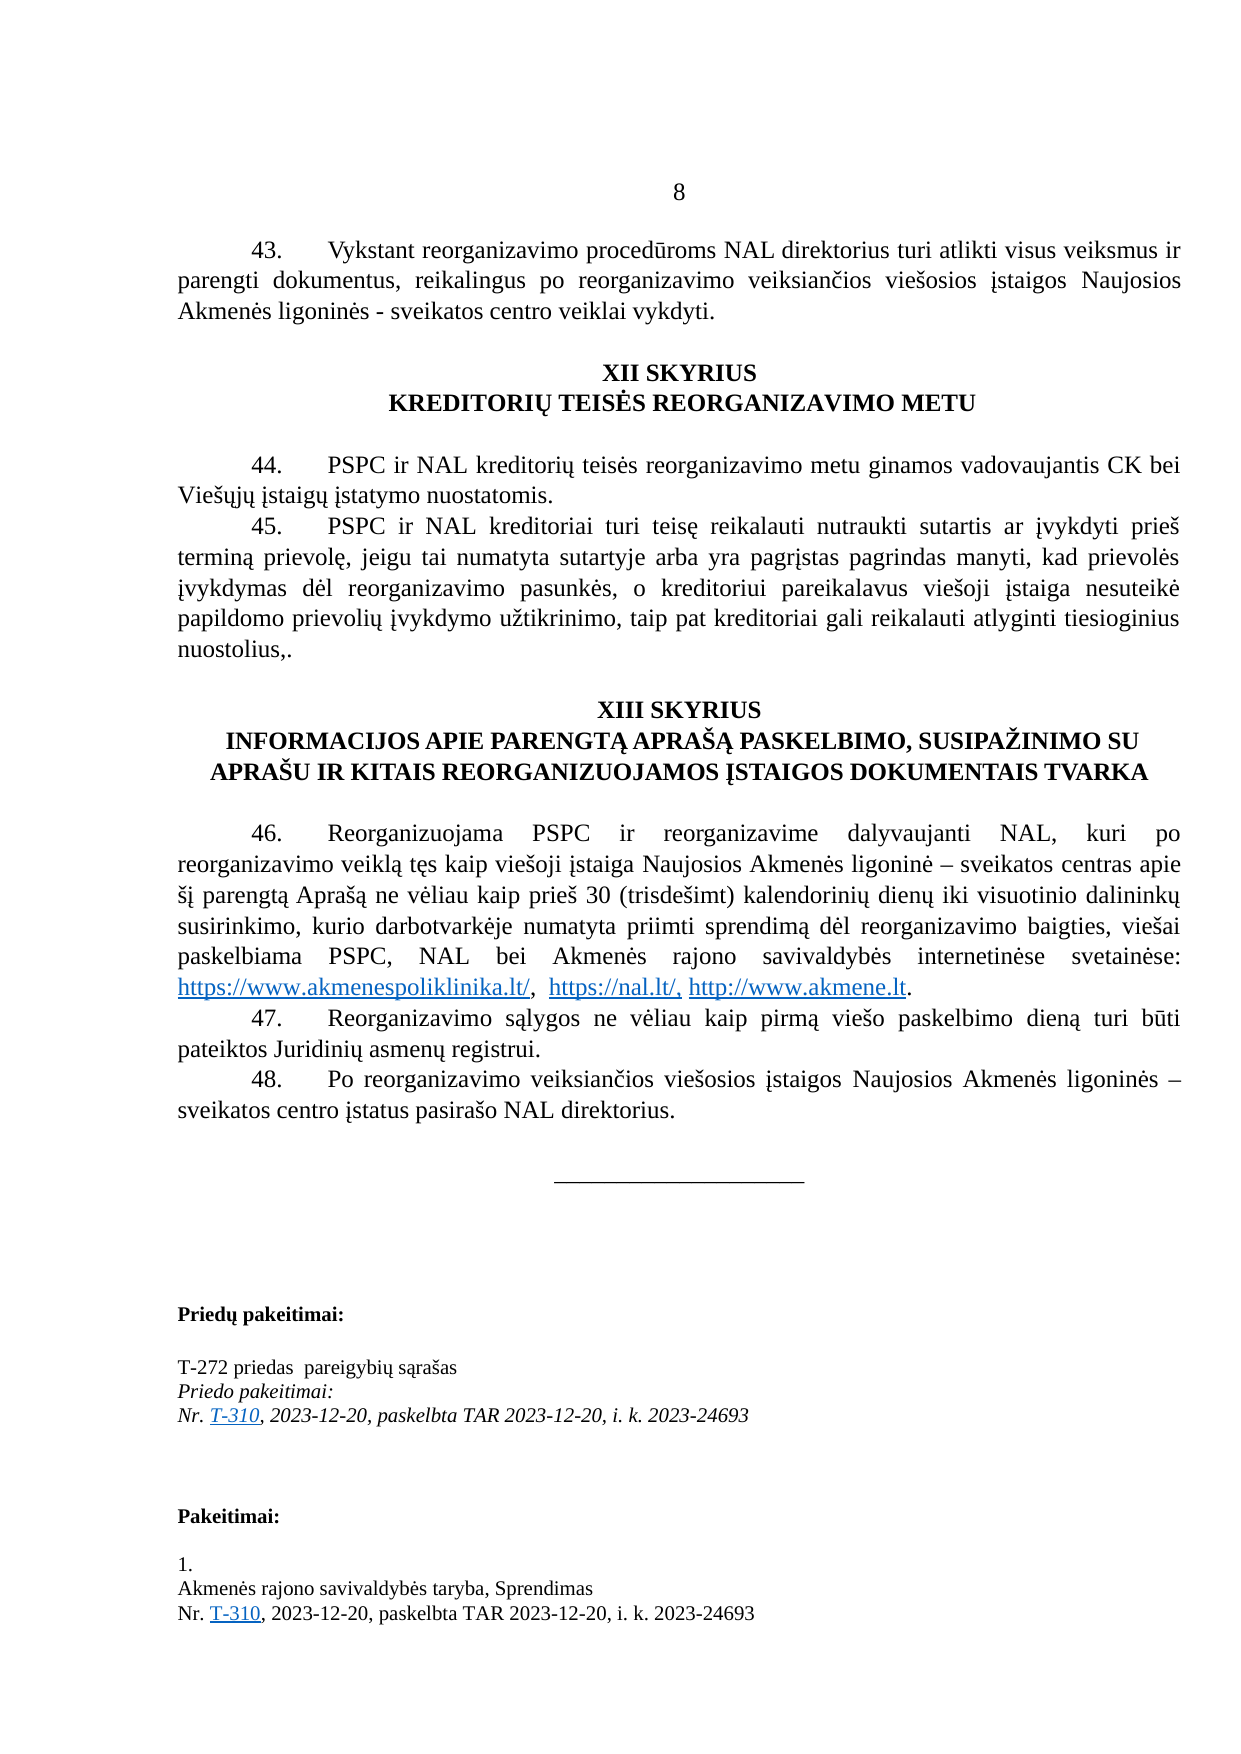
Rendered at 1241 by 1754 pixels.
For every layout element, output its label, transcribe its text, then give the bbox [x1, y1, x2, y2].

text INFORMACIJOS APIE PARENGTĄ APRAŠĄ PASKELBIMO, SUSIPAŽINIMO SU APRAŠU IR KITAIS REORGANIZUOJAMOS ĮSTAIGOS DOKUMENTAIS TVARKA [177, 726, 1181, 786]
text XIII SKYRIUS [177, 696, 1181, 724]
text XII SKYRIUS [177, 358, 1181, 386]
text Pakeitimai: [177, 1504, 1181, 1528]
text KREDITORIŲ TEISĖS REORGANIZAVIMO METU [177, 388, 1181, 417]
text Akmenės rajono savivaldybės taryba, Sprendimas [177, 1576, 1181, 1600]
text Priedų pakeitimai: [177, 1302, 1181, 1326]
text T-272 priedas pareigybių sąrašas [177, 1355, 1181, 1379]
text 43. Vykstant reorganizavimo procedūroms NAL direktorius turi atlikti visus veiksmus ir parengti dokumentus, reikalingus po reorganizavimo veiksiančios viešosios įstaigos Naujosios Akmenės ligoninės - sveikatos centro veiklai vykdyti. [177, 235, 1181, 325]
text Nr. T-310, 2023-12-20, paskelbta TAR 2023-12-20, i. k. 2023-24693 [177, 1403, 1181, 1427]
text 46. Reorganizuojama PSPC ir reorganizavime dalyvaujanti NAL, kuri po reorganizavimo veiklą tęs kaip viešoji įstaiga Naujosios Akmenės ligoninė – sveikatos centras apie šį parengtą Aprašą ne vėliau kaip prieš 30 (trisdešimt) kalendorinių dienų iki visuotinio dalininkų susirinkimo, kurio darbotvarkėje numatyta priimti sprendimą dėl reorganizavimo baigties, viešai paskelbiama PSPC, NAL bei Akmenės rajono savivaldybės internetinėse svetainėse: https://www.akmenespoliklinika.lt/, https://nal.lt/, http://www.akmene.lt. [177, 818, 1181, 1001]
text Nr. T-310, 2023-12-20, paskelbta TAR 2023-12-20, i. k. 2023-24693 [177, 1600, 1181, 1624]
text 1. [177, 1552, 1181, 1576]
text 47. Reorganizavimo sąlygos ne vėliau kaip pirmą viešo paskelbimo dieną turi būti pateiktos Juridinių asmenų registrui. [177, 1003, 1181, 1062]
text Priedo pakeitimai: [177, 1379, 1181, 1403]
text 45. PSPC ir NAL kreditoriai turi teisę reikalauti nutraukti sutartis ar įvykdyti prieš terminą prievolę, jeigu tai numatyta sutartyje arba yra pagrįstas pagrindas manyti, kad prievolės įvykdymas dėl reorganizavimo pasunkės, o kreditoriui pareikalavus viešoji įstaiga nesuteikė papildomo prievolių įvykdymo užtikrinimo, taip pat kreditoriai gali reikalauti atlyginti tiesioginius nuostolius,. [177, 511, 1181, 663]
text 48. Po reorganizavimo veiksiančios viešosios įstaigos Naujosios Akmenės ligoninės – sveikatos centro įstatus pasirašo NAL direktorius. [177, 1064, 1181, 1124]
text 44. PSPC ir NAL kreditorių teisės reorganizavimo metu ginamos vadovaujantis CK bei Viešųjų įstaigų įstatymo nuostatomis. [177, 450, 1181, 509]
text ____________________ [177, 1157, 1181, 1185]
